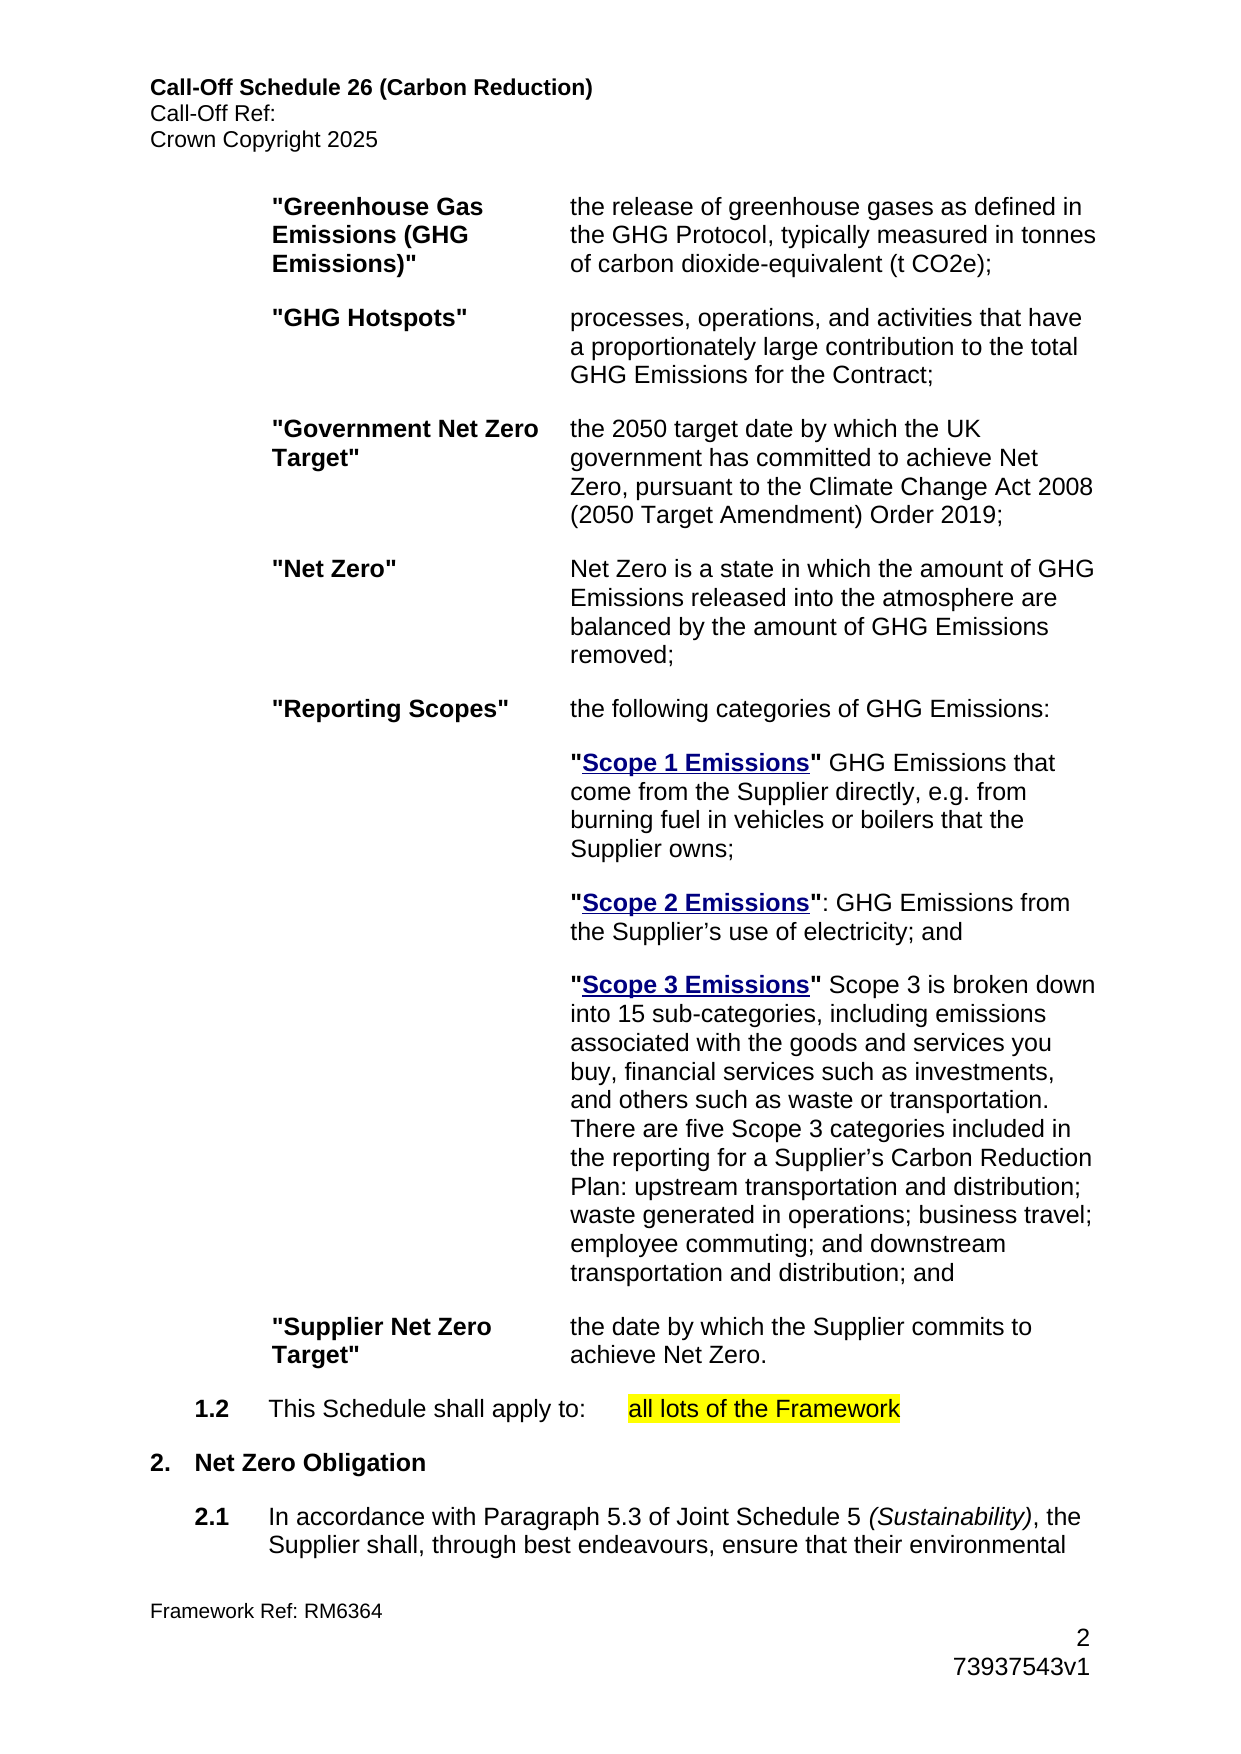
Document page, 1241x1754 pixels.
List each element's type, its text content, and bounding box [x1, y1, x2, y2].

list This Schedule shall apply to: all lots of the Framework [194, 1394, 1090, 1423]
list Net Zero Obligation [150, 1448, 1090, 1477]
table_cell "Reporting Scopes" [272, 682, 552, 1299]
table_cell "Government Net Zero Target" [272, 402, 552, 542]
table_cell "Greenhouse Gas Emissions (GHG Emissions)" [272, 179, 552, 290]
table_cell the date by which the Supplier commits to achieve Net Zero. [552, 1299, 1110, 1382]
table_cell "GHG Hotspots" [272, 290, 552, 402]
table_cell "Supplier Net Zero Target" [272, 1299, 552, 1382]
list In accordance with Paragraph 5.3 of Joint Schedule 5 (Sustainability), the Supplier shall, through best endeavours, ensure that their environmental [194, 1502, 1090, 1559]
table_cell the 2050 target date by which the UK government has committed to achieve Net Zero, pursuant to the Climate Change Act 2008 (2050 Target Amendment) Order 2019; [552, 402, 1110, 542]
table_cell Net Zero is a state in which the amount of GHG Emissions released into the atmosphere are balanced by the amount of GHG Emissions removed; [552, 542, 1110, 682]
table_cell "Net Zero" [272, 542, 552, 682]
table_cell the release of greenhouse gases as defined in the GHG Protocol, typically measured in tonnes of carbon dioxide-equivalent (t CO2e); [552, 179, 1110, 290]
table_cell the following categories of GHG Emissions: "Scope 1 Emissions" GHG Emissions that come from the Supplier directly, e.g. from burning fuel in vehicles or boilers that the Supplier owns; "Scope 2 Emissions": GHG Emissions from the Supplier’s use of electricity; and "Scope 3 Emissions" Scope 3 is broken down into 15 sub-categories, including emissions associated with the goods and services you buy, financial services such as investments, and others such as waste or transportation. There are five Scope 3 categories included in the reporting for a Supplier’s Carbon Reduction Plan: upstream transportation and distribution; waste generated in operations; business travel; employee commuting; and downstream transportation and distribution; and [552, 682, 1110, 1299]
table_cell processes, operations, and activities that have a proportionately large contribution to the total GHG Emissions for the Contract; [552, 290, 1110, 402]
